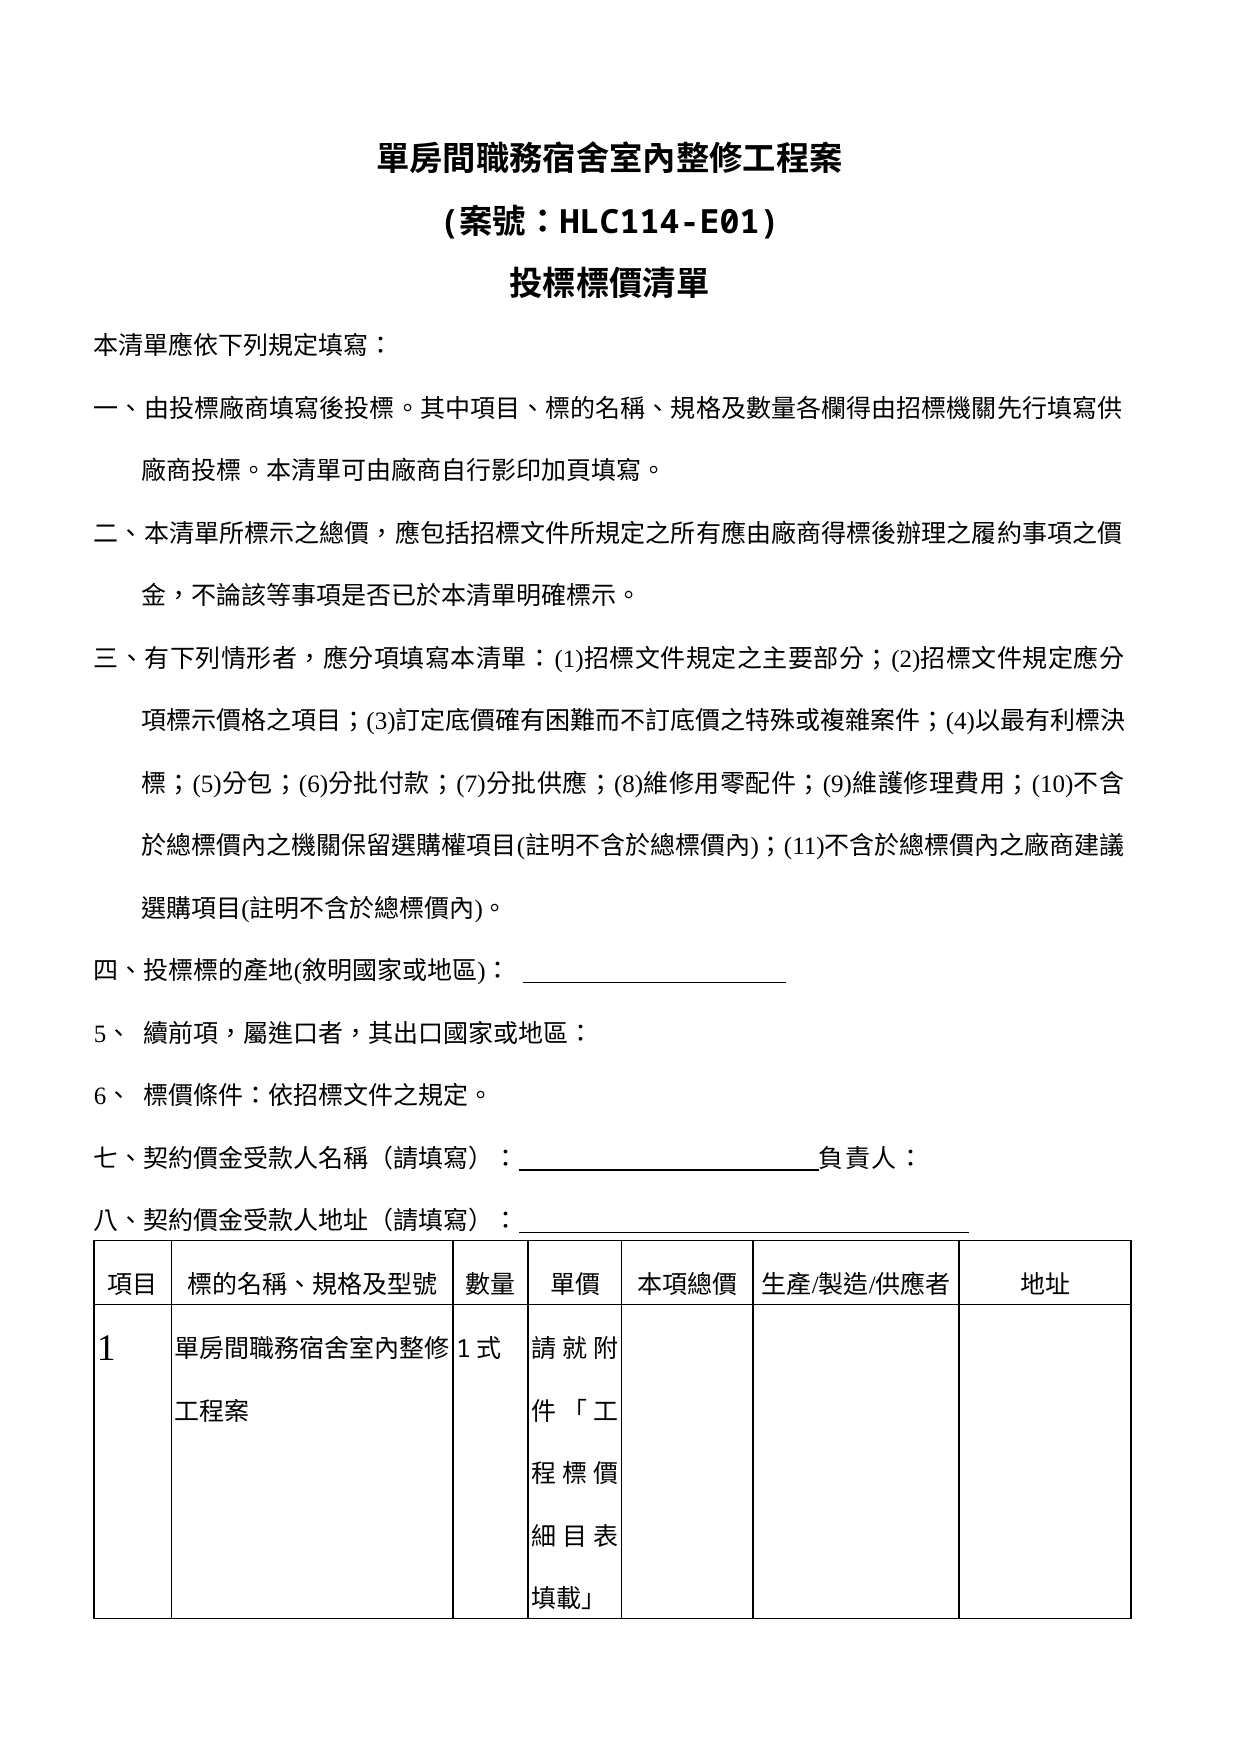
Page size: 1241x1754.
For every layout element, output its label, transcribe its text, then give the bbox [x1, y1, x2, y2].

text 八、契約價金受款人地址（請填寫）： [94, 1177, 1125, 1239]
table_header 數量 [454, 1241, 527, 1303]
table_cell [960, 1305, 1130, 1618]
table_cell 1 [95, 1305, 171, 1618]
table_cell [622, 1305, 752, 1618]
table_header 單價 [529, 1241, 621, 1303]
text 投標標價清單 [94, 239, 1125, 302]
table_cell [754, 1305, 958, 1618]
text 三、有下列情形者，應分項填寫本清單：(1)招標文件規定之主要部分；(2)招標文件規定應分項標示價格之項目；(3)訂定底價確有困難而不訂底價之特殊或複雜案件；(4)以最有利標決標；(5)分包；(6)分批付款；(7)分批供應；(8)維修用零配件；(9)維護修理費用；(10)不含於總標價內之機關保留選購權項目(註明不含於總標價內)；(11)不含於總標價內之廠商建議選購項目(註明不含於總標價內)。 [94, 614, 1125, 927]
table_header 項目 [95, 1241, 171, 1303]
text 二、本清單所標示之總價，應包括招標文件所規定之所有應由廠商得標後辦理之履約事項之價金，不論該等事項是否已於本清單明確標示。 [94, 489, 1125, 614]
text 單房間職務宿舍室內整修工程案 [94, 114, 1125, 177]
list 標價條件：依招標文件之規定。 [94, 1052, 1125, 1114]
text 四、投標標的產地(敘明國家或地區)： [94, 927, 1125, 989]
table_header 本項總價 [622, 1241, 752, 1303]
table_cell 單房間職務宿舍室內整修工程案 [172, 1305, 452, 1618]
list 續前項，屬進口者，其出口國家或地區： [94, 989, 1125, 1052]
table_cell 1式 [454, 1305, 527, 1618]
table_header 地址 [960, 1241, 1130, 1303]
text 本清單應依下列規定填寫： [94, 302, 1125, 364]
text (案號：HLC114-E01) [94, 177, 1125, 239]
table_cell 請就附件「工程標價細目表填載」 [529, 1305, 621, 1618]
text 一、由投標廠商填寫後投標。其中項目、標的名稱、規格及數量各欄得由招標機關先行填寫供廠商投標。本清單可由廠商自行影印加頁填寫。 [94, 364, 1125, 489]
table_header 生產/製造/供應者 [754, 1241, 958, 1303]
text 七、契約價金受款人名稱（請填寫）： 負責人： [94, 1114, 1125, 1177]
table_header 標的名稱、規格及型號 [172, 1241, 452, 1303]
